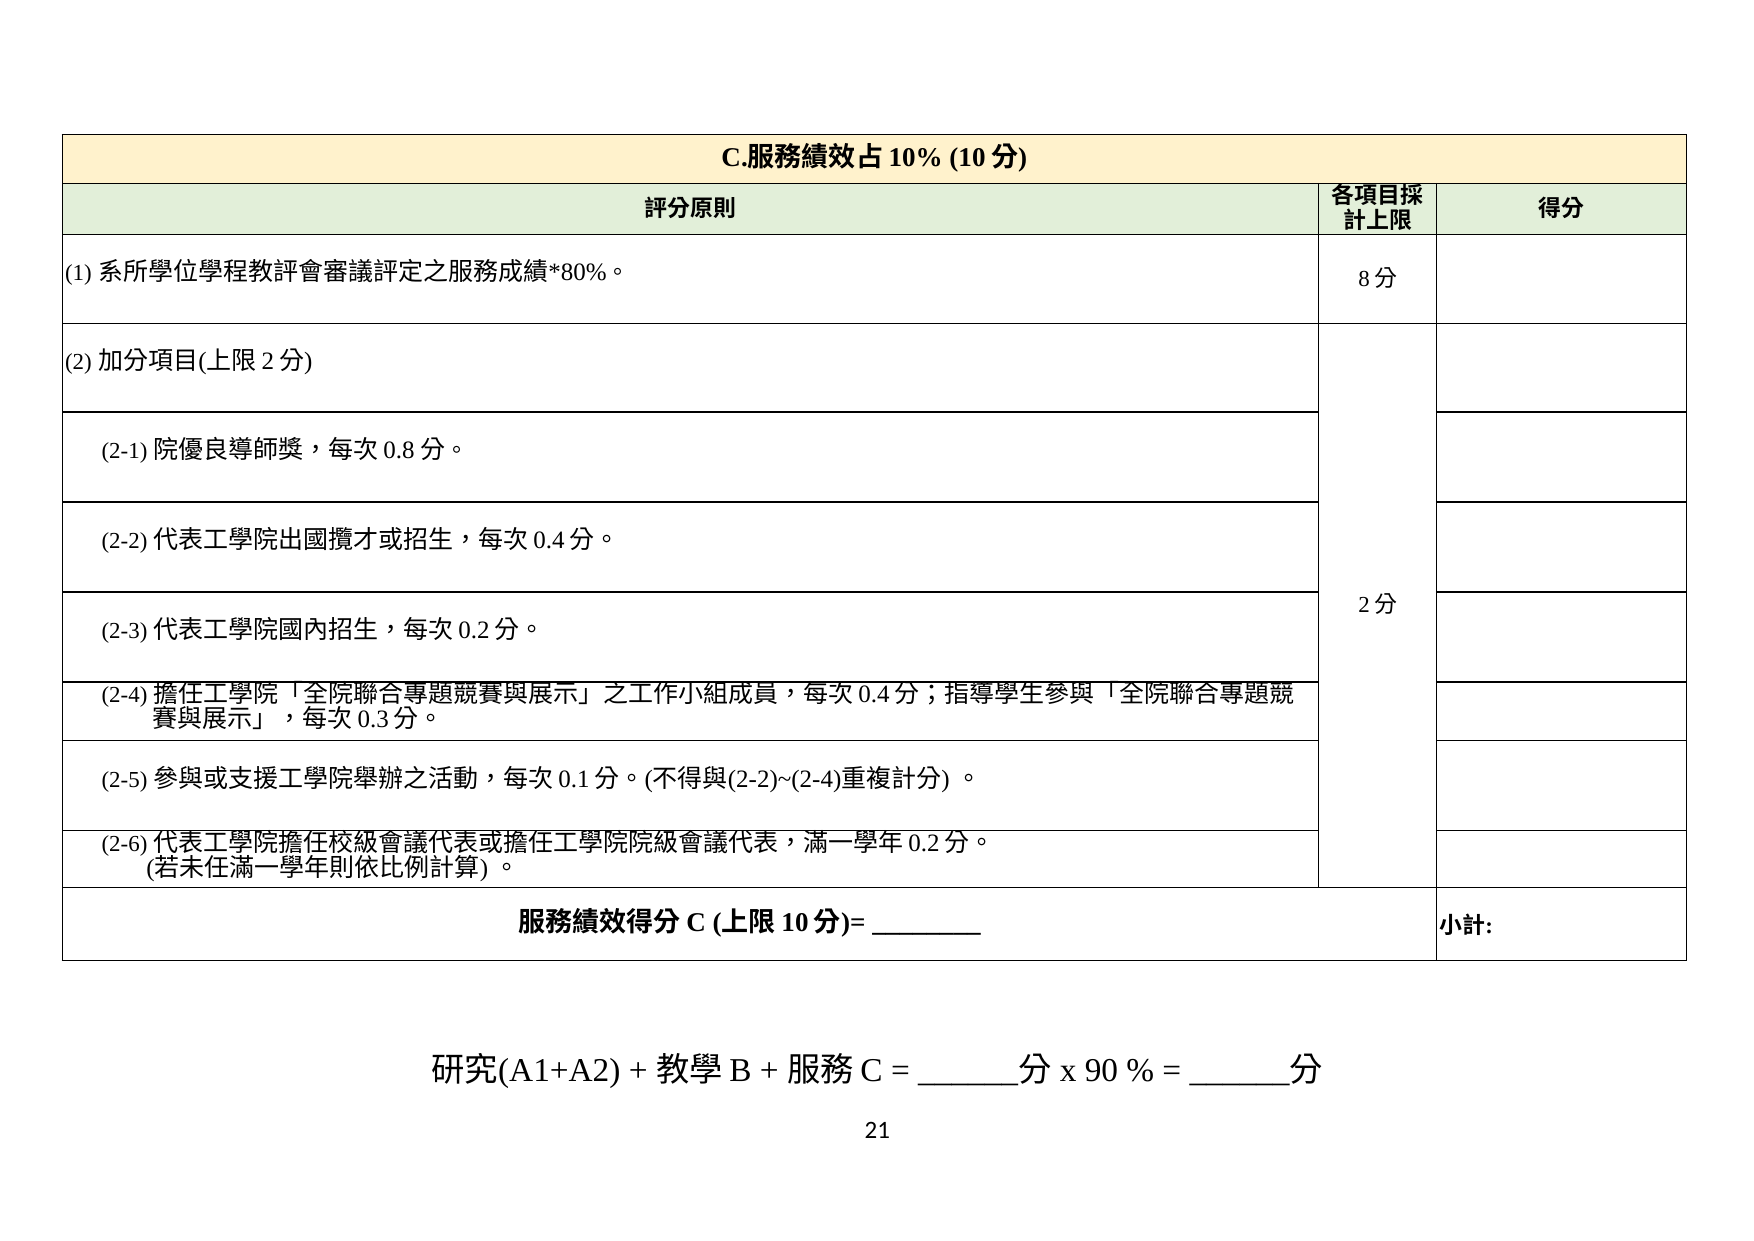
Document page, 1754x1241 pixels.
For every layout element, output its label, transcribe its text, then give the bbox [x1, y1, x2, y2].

table_cell (2-6) 代表工學院擔任校級會議代表或擔任工學院院級會議代表，滿一學年0.2分。 (若未任滿一學年則依比例計算) 。 [63, 831, 1318, 887]
table_cell [1437, 503, 1686, 591]
table_cell [1437, 831, 1686, 887]
table_cell 8分 [1319, 235, 1436, 323]
table_cell (1) 系所學位學程教評會審議評定之服務成績*80%。 [63, 235, 1318, 323]
table_cell 評分原則 [63, 184, 1318, 234]
table_cell [1437, 235, 1686, 323]
table_cell [1437, 324, 1686, 411]
text 研究(A1+A2) + 教學B + 服務C = ­­______分 x 90 % = ______分 [65, 1031, 1689, 1102]
table_cell (2-4) 擔任工學院「全院聯合專題競賽與展示」之工作小組成員，每次0.4分；指導學生參與「全院聯合專題競 賽與展示」，每次0.3分。 [63, 683, 1318, 740]
table_cell 2分 [1319, 324, 1436, 887]
table_cell [1437, 741, 1686, 830]
table_cell 服務績效得分C (上限10分)= ________ [63, 888, 1436, 960]
table_cell [1437, 593, 1686, 681]
table_cell 各項目採計上限 [1319, 184, 1436, 234]
table_header C.服務績效占10% (10分) [63, 135, 1686, 183]
table_cell (2-1) 院優良導師獎，每次0.8 分。 [63, 413, 1318, 501]
table_cell 小計: [1437, 888, 1686, 960]
table_cell (2-2) 代表工學院出國攬才或招生，每次0.4分。 [63, 503, 1318, 591]
table_cell 得分 [1437, 184, 1686, 234]
table_cell [1437, 683, 1686, 740]
table_cell (2-5) 參與或支援工學院舉辦之活動，每次0.1分。(不得與(2-2)~(2-4)重複計分) 。 [63, 741, 1318, 830]
table_cell (2) 加分項目(上限2分) [63, 324, 1318, 411]
table_cell (2-3) 代表工學院國內招生，每次0.2分。 [63, 593, 1318, 681]
table_cell [1437, 413, 1686, 501]
